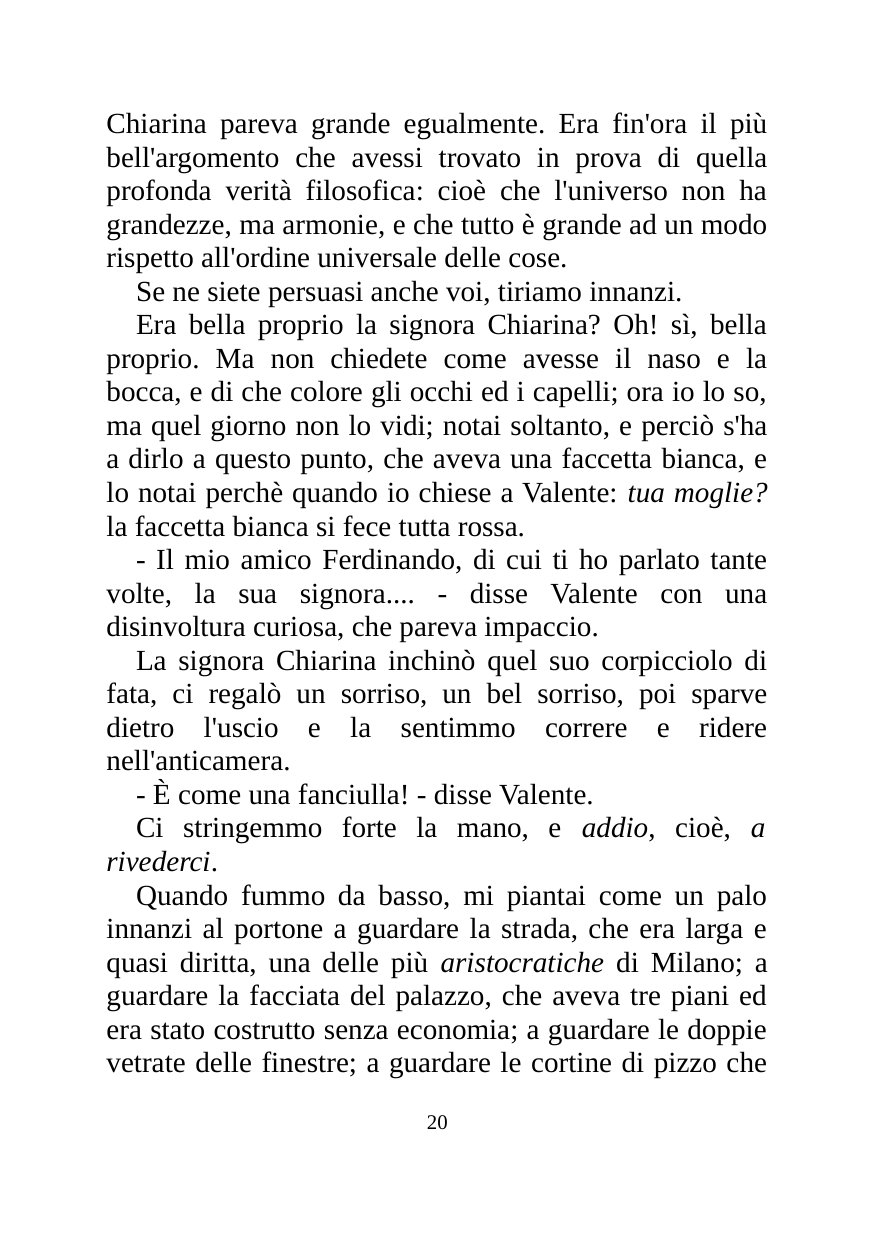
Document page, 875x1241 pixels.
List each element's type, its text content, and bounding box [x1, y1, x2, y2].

text La signora Chiarina inchinò quel suo corpicciolo di fata, ci regalò un sorriso, un bel sorriso, poi sparve dietro l'uscio e la sentimmo correre e ridere nell'anticamera. [106, 643, 768, 777]
text - Il mio amico Ferdinando, di cui ti ho parlato tante volte, la sua signora.... - disse Valente con una disinvoltura curiosa, che pareva impaccio. [106, 542, 768, 643]
text - È come una fanciulla! - disse Valente. [106, 777, 768, 811]
text Quando fummo da basso, mi piantai come un palo innanzi al portone a guardare la strada, che era larga e quasi diritta, una delle più aristocratiche di Milano; a guardare la facciata del palazzo, che aveva tre piani ed era stato costrutto senza economia; a guardare le doppie vetrate delle finestre; a guardare le cortine di pizzo che [106, 878, 768, 1079]
text Era bella proprio la signora Chiarina? Oh! sì, bella proprio. Ma non chiedete come avesse il naso e la bocca, e di che colore gli occhi ed i capelli; ora io lo so, ma quel giorno non lo vidi; notai soltanto, e perciò s'ha a dirlo a questo punto, che aveva una faccetta bianca, e lo notai perchè quando io chiese a Valente: tua moglie? la faccetta bianca si fece tutta rossa. [106, 307, 768, 542]
text Chiarina pareva grande egualmente. Era fin'ora il più bell'argomento che avessi trovato in prova di quella profonda verità filosofica: cioè che l'universo non ha grandezze, ma armonie, e che tutto è grande ad un modo rispetto all'ordine universale delle cose. [106, 106, 768, 274]
text Se ne siete persuasi anche voi, tiriamo innanzi. [106, 274, 768, 307]
text Ci stringemmo forte la mano, e addio, cioè, a rivederci. [106, 811, 768, 878]
